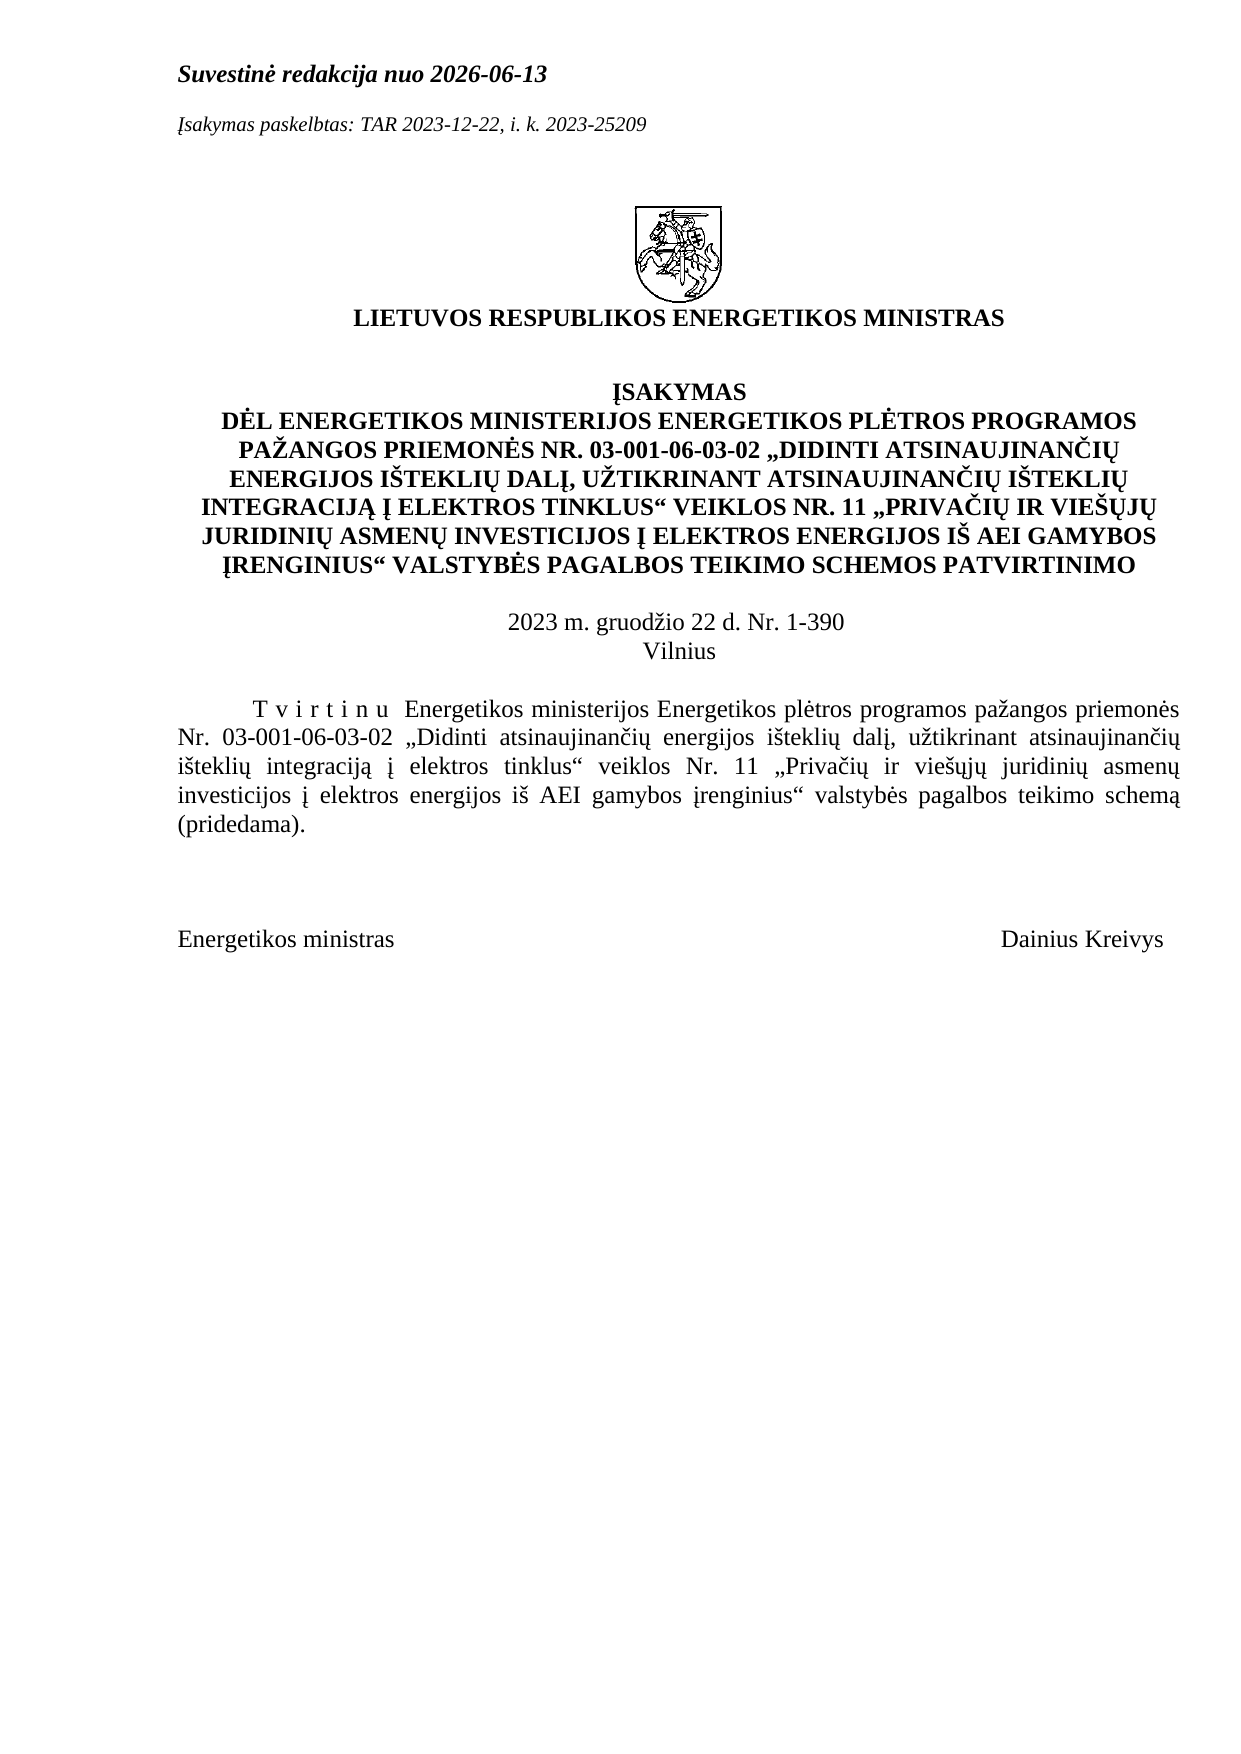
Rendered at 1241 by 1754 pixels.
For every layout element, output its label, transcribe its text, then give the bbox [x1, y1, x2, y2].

text Energetikos ministras Dainius Kreivys [177, 924, 1181, 952]
text Įsakymas paskelbtas: TAR 2023-12-22, i. k. 2023-25209 [177, 112, 1181, 136]
text Vilnius [177, 636, 1181, 665]
text 2023 m. gruodžio 22 d. Nr. 1-390 [177, 607, 1181, 636]
text LIETUVOS RESPUBLIKOS ENERGETIKOS MINISTRAS [177, 303, 1181, 332]
text ĮSAKYMAS [177, 377, 1181, 406]
text Suvestinė redakcija nuo 2026-06-13 [177, 59, 1181, 88]
text Dėl Energetikos ministerijos Energetikos plėtros programos pažangos priemonės Nr. 03-001-06-03-02 „Didinti atsinaujinančių energijos išteklių dalį, užtikrinant atsinaujinančių išteklių integraciją į elektros tinklus“ veiklos Nr. 11 „Privačių ir viešųjų juridinių asmenų investicijos į elektros energijos iš AEI gamybos įrenginius“ VALSTYBĖS PAGALBOS TEIKIMO schemos patvirtinimo [177, 406, 1181, 579]
text T v i r t i n u Energetikos ministerijos Energetikos plėtros programos pažangos priemonės Nr. 03-001-06-03-02 „Didinti atsinaujinančių energijos išteklių dalį, užtikrinant atsinaujinančių išteklių integraciją į elektros tinklus“ veiklos Nr. 11 „Privačių ir viešųjų juridinių asmenų investicijos į elektros energijos iš AEI gamybos įrenginius“ valstybės pagalbos teikimo schemą (pridedama). [177, 694, 1181, 837]
